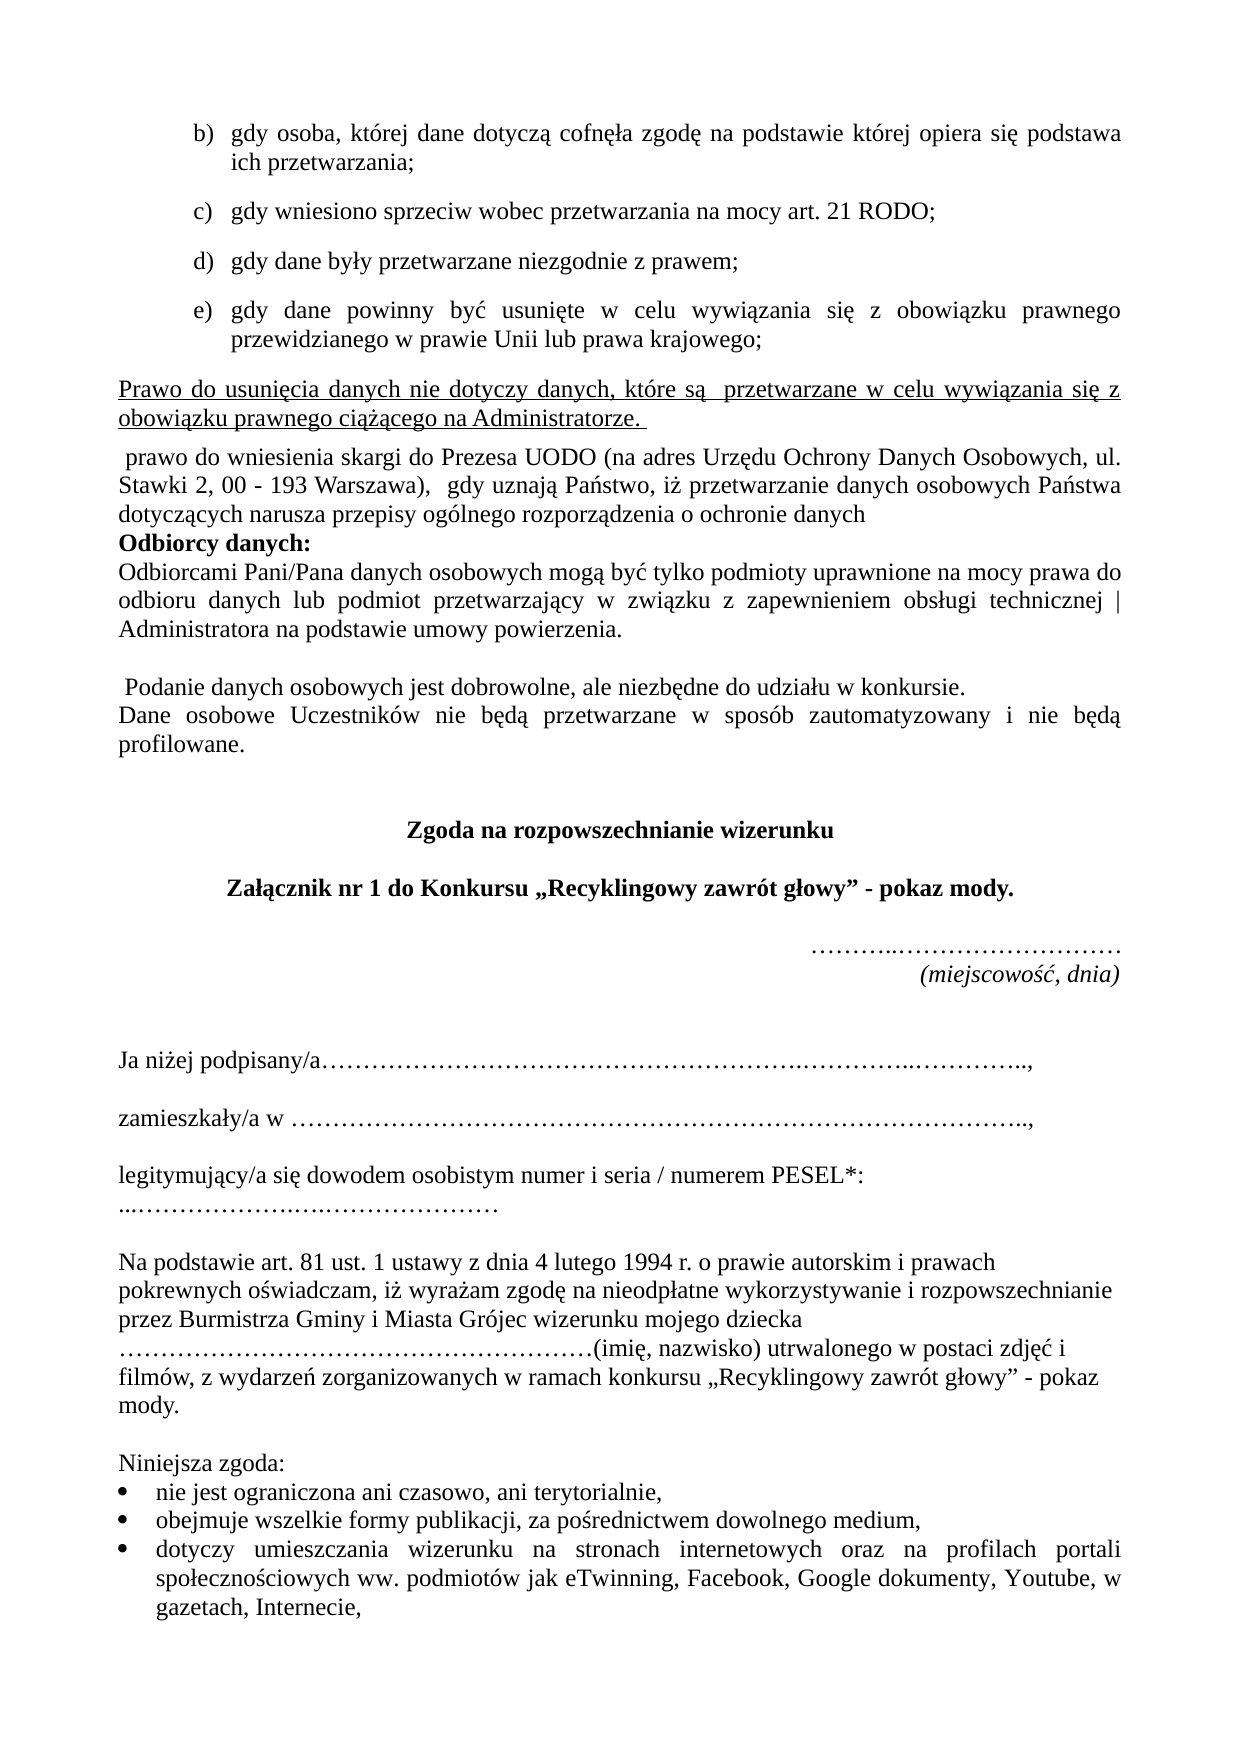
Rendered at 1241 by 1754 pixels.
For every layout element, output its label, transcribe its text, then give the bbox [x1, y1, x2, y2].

list gdy dane były przetwarzane niezgodnie z prawem; [193, 246, 1122, 275]
text Na podstawie art. 81 ust. 1 ustawy z dnia 4 lutego 1994 r. o prawie autorskim i prawach pokrewnych oświadczam, iż wyrażam zgodę na nieodpłatne wykorzystywanie i rozpowszechnianie przez Burmistrza Gminy i Miasta Grójec wizerunku mojego dziecka …………………………………………………(imię, nazwisko) utrwalonego w postaci zdjęć i filmów, z wydarzeń zorganizowanych w ramach konkursu „Recyklingowy zawrót głowy” - pokaz mody. [118, 1247, 1122, 1419]
list gdy osoba, której dane dotyczą cofnęła zgodę na podstawie której opiera się podstawa ich przetwarzania; [193, 118, 1122, 176]
text Zgoda na rozpowszechnianie wizerunku [118, 816, 1122, 844]
list gdy wniesiono sprzeciw wobec przetwarzania na mocy art. 21 RODO; [193, 196, 1122, 225]
text zamieszkały/a w …………………………………………………………………………….., [118, 1103, 1122, 1132]
text Odbiorcy danych: [118, 528, 1122, 557]
text Ja niżej podpisany/a………………………………………………….…………..………….., [118, 1046, 1122, 1074]
text Dane osobowe Uczestników nie będą przetwarzane w sposób zautomatyzowany i nie będą profilowane. [118, 701, 1122, 758]
text ...……………….….………………… [118, 1189, 1122, 1218]
text Załącznik nr 1 do Konkursu „Recyklingowy zawrót głowy” - pokaz mody. [118, 873, 1122, 902]
list nie jest ograniczona ani czasowo, ani terytorialnie, [118, 1477, 1122, 1506]
text prawo do wniesienia skargi do Prezesa UODO (na adres Urzędu Ochrony Danych Osobowych, ul. Stawki 2, 00 - 193 Warszawa), gdy uznają Państwo, iż przetwarzanie danych osobowych Państwa dotyczących narusza przepisy ogólnego rozporządzenia o ochronie danych [118, 442, 1122, 528]
text ………..……………………… [118, 931, 1122, 959]
text (miejscowość, dnia) [118, 959, 1122, 988]
list gdy dane powinny być usunięte w celu wywiązania się z obowiązku prawnego przewidzianego w prawie Unii lub prawa krajowego; [193, 296, 1122, 353]
list dotyczy umieszczania wizerunku na stronach internetowych oraz na profilach portali społecznościowych ww. podmiotów jak eTwinning, Facebook, Google dokumenty, Youtube, w gazetach, Internecie, [118, 1534, 1122, 1621]
text legitymujący/a się dowodem osobistym numer i seria / numerem PESEL*: [118, 1161, 1122, 1189]
text Prawo do usunięcia danych nie dotyczy danych, które są przetwarzane w celu wywiązania się z obowiązku prawnego ciążącego na Administratorze. [118, 374, 1122, 431]
text Odbiorcami Pani/Pana danych osobowych mogą być tylko podmioty uprawnione na mocy prawa do odbioru danych lub podmiot przetwarzający w związku z zapewnieniem obsługi technicznej |Administratora na podstawie umowy powierzenia. [118, 557, 1122, 643]
text Niniejsza zgoda: [118, 1448, 1122, 1477]
list obejmuje wszelkie formy publikacji, za pośrednictwem dowolnego medium, [118, 1506, 1122, 1534]
text Podanie danych osobowych jest dobrowolne, ale niezbędne do udziału w konkursie. [118, 672, 1122, 701]
